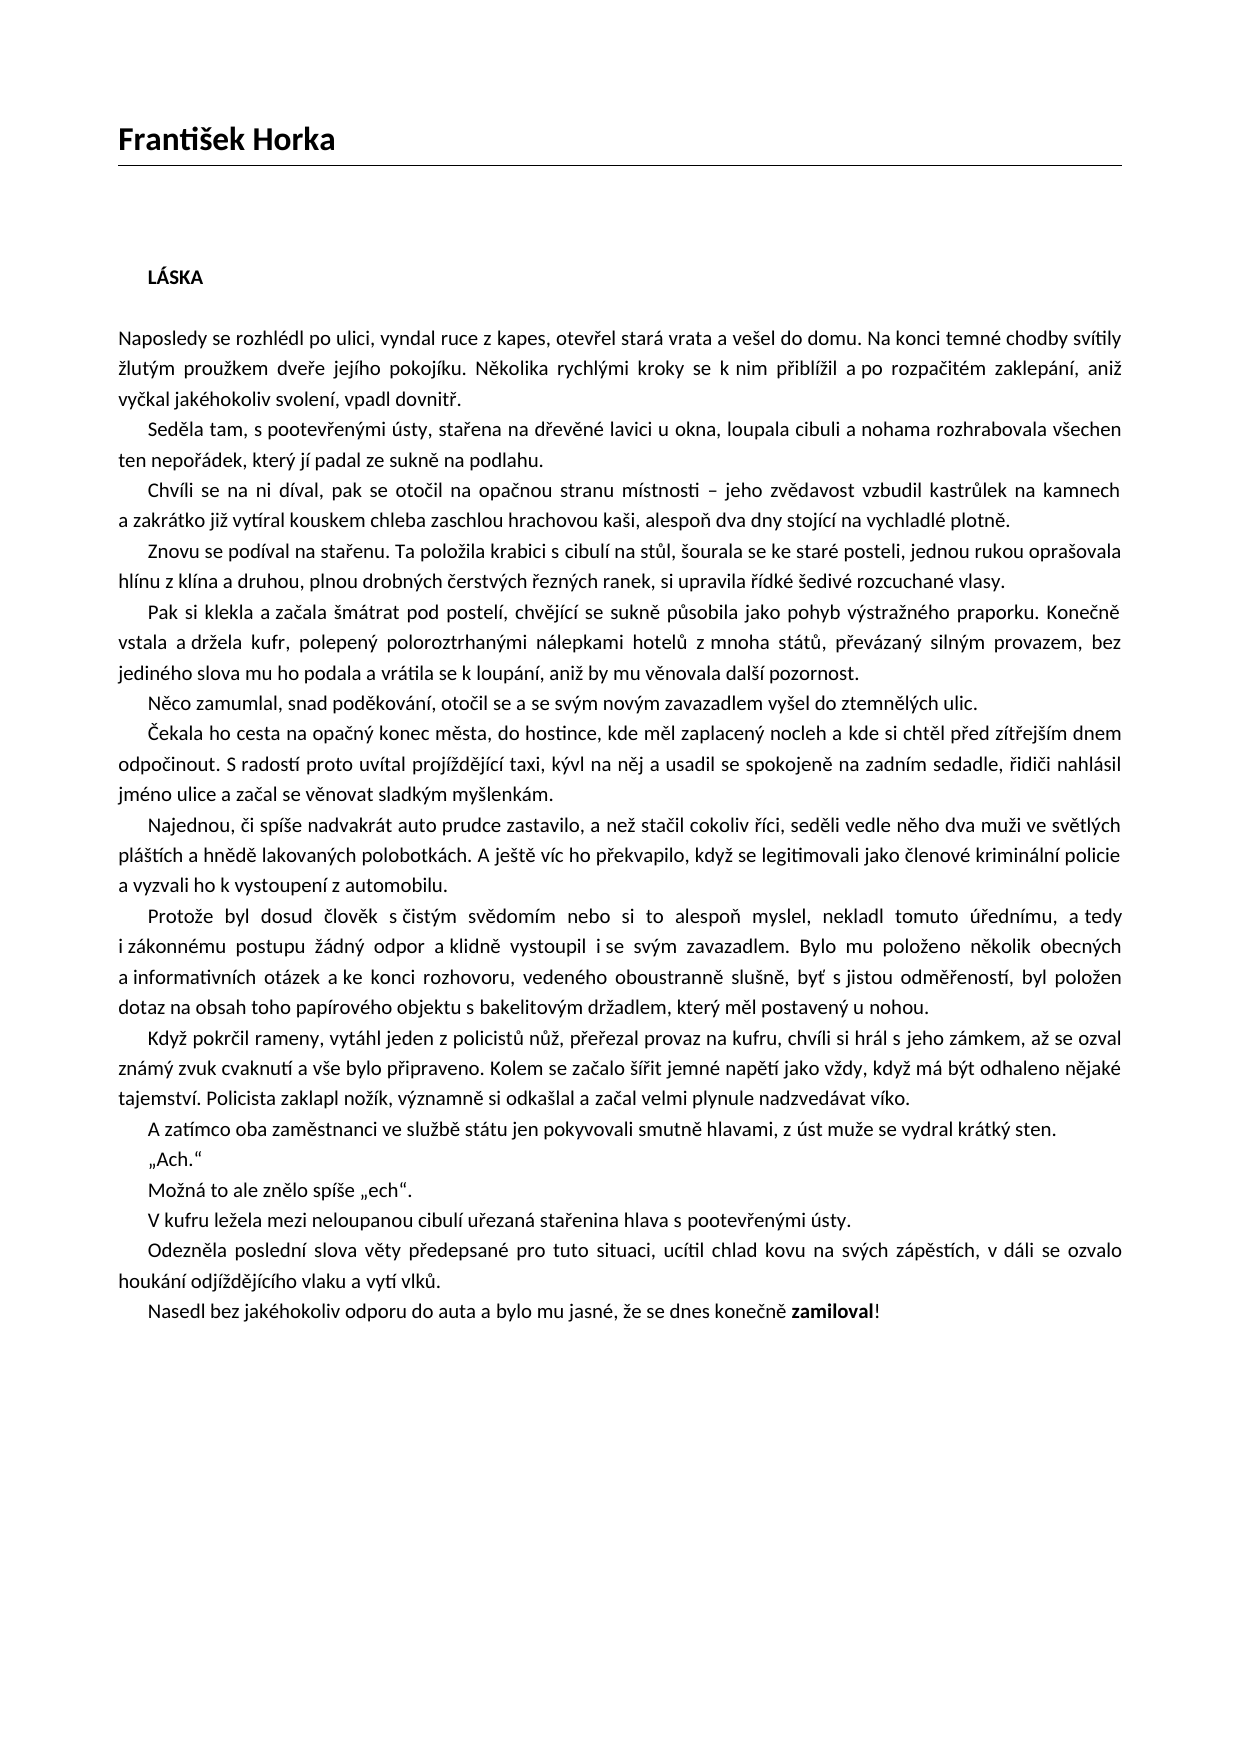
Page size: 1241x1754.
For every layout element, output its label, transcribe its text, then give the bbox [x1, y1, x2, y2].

text Odezněla poslední slova věty předepsané pro tuto situaci, ucítil chlad kovu na svých zápěstích, v dáli se ozvalo houkání odjíždějícího vlaku a vytí vlků. [118, 1238, 1122, 1293]
text Seděla tam, s pootevřenými ústy, stařena na dřevěné lavici u okna, loupala cibuli a nohama rozhrabovala všechen ten nepořádek, který jí padal ze sukně na podlahu. [118, 416, 1122, 472]
text Čekala ho cesta na opačný konec města, do hostince, kde měl zaplacený nocleh a kde si chtěl před zítřejším dnem odpočinout. S radostí proto uvítal projíždějící taxi, kývl na něj a usadil se spokojeně na zadním sedadle, řidiči nahlásil jméno ulice a začal se věnovat sladkým myšlenkám. [118, 721, 1122, 807]
text „Ach.“ [118, 1146, 1122, 1172]
text Znovu se podíval na stařenu. Ta položila krabici s cibulí na stůl, šourala se ke staré posteli, jednou rukou oprašovala hlínu z klína a druhou, plnou drobných čerstvých řezných ranek, si upravila řídké šedivé rozcuchané vlasy. [118, 538, 1122, 594]
text František Horka [118, 118, 1122, 165]
text Možná to ale znělo spíše „ech“. [118, 1177, 1122, 1202]
text Něco zamumlal, snad poděkování, otočil se a se svým novým zavazadlem vyšel do ztemnělých ulic. [118, 690, 1122, 716]
text Najednou, či spíše nadvakrát auto prudce zastavilo, a než stačil cokoliv říci, seděli vedle něho dva muži ve světlých pláštích a hnědě lakovaných polobotkách. A ještě víc ho překvapilo, když se legitimovali jako členové kriminální policie a vyzvali ho k vystoupení z automobilu. [118, 812, 1122, 898]
text V kufru ležela mezi neloupanou cibulí uřezaná stařenina hlava s pootevřenými ústy. [118, 1207, 1122, 1233]
text Pak si klekla a začala šmátrat pod postelí, chvějící se sukně působila jako pohyb výstražného praporku. Konečně vstala a držela kufr, polepený poloroztrhanými nálepkami hotelů z mnoha států, převázaný silným provazem, bez jediného slova mu ho podala a vrátila se k loupání, aniž by mu věnovala další pozornost. [118, 599, 1122, 685]
text Chvíli se na ni díval, pak se otočil na opačnou stranu místnosti – jeho zvědavost vzbudil kastrůlek na kamnech a zakrátko již vytíral kouskem chleba zaschlou hrachovou kaši, alespoň dva dny stojící na vychladlé plotně. [118, 477, 1122, 533]
text Naposledy se rozhlédl po ulici, vyndal ruce z kapes, otevřel stará vrata a vešel do domu. Na konci temné chodby svítily žlutým proužkem dveře jejího pokojíku. Několika rychlými kroky se k nim přiblížil a po rozpačitém zaklepání, aniž vyčkal jakéhokoliv svolení, vpadl dovnitř. [118, 325, 1122, 411]
text Když pokrčil rameny, vytáhl jeden z policistů nůž, přeřezal provaz na kufru, chvíli si hrál s jeho zámkem, až se ozval známý zvuk cvaknutí a vše bylo připraveno. Kolem se začalo šířit jemné napětí jako vždy, když má být odhaleno nějaké tajemství. Policista zaklapl nožík, významně si odkašlal a začal velmi plynule nadzvedávat víko. [118, 1025, 1122, 1111]
text Protože byl dosud člověk s čistým svědomím nebo si to alespoň myslel, nekladl tomuto úřednímu, a tedy i zákonnému postupu žádný odpor a klidně vystoupil i se svým zavazadlem. Bylo mu položeno několik obecných a informativních otázek a ke konci rozhovoru, vedeného oboustranně slušně, byť s jistou odměřeností, byl položen dotaz na obsah toho papírového objektu s bakelitovým držadlem, který měl postavený u nohou. [118, 903, 1122, 1020]
text A zatímco oba zaměstnanci ve službě státu jen pokyvovali smutně hlavami, z úst muže se vydral krátký sten. [118, 1116, 1122, 1141]
text Láska [148, 264, 1122, 290]
text Nasedl bez jakéhokoliv odporu do auta a bylo mu jasné, že se dnes konečně zamiloval! [118, 1298, 1122, 1324]
